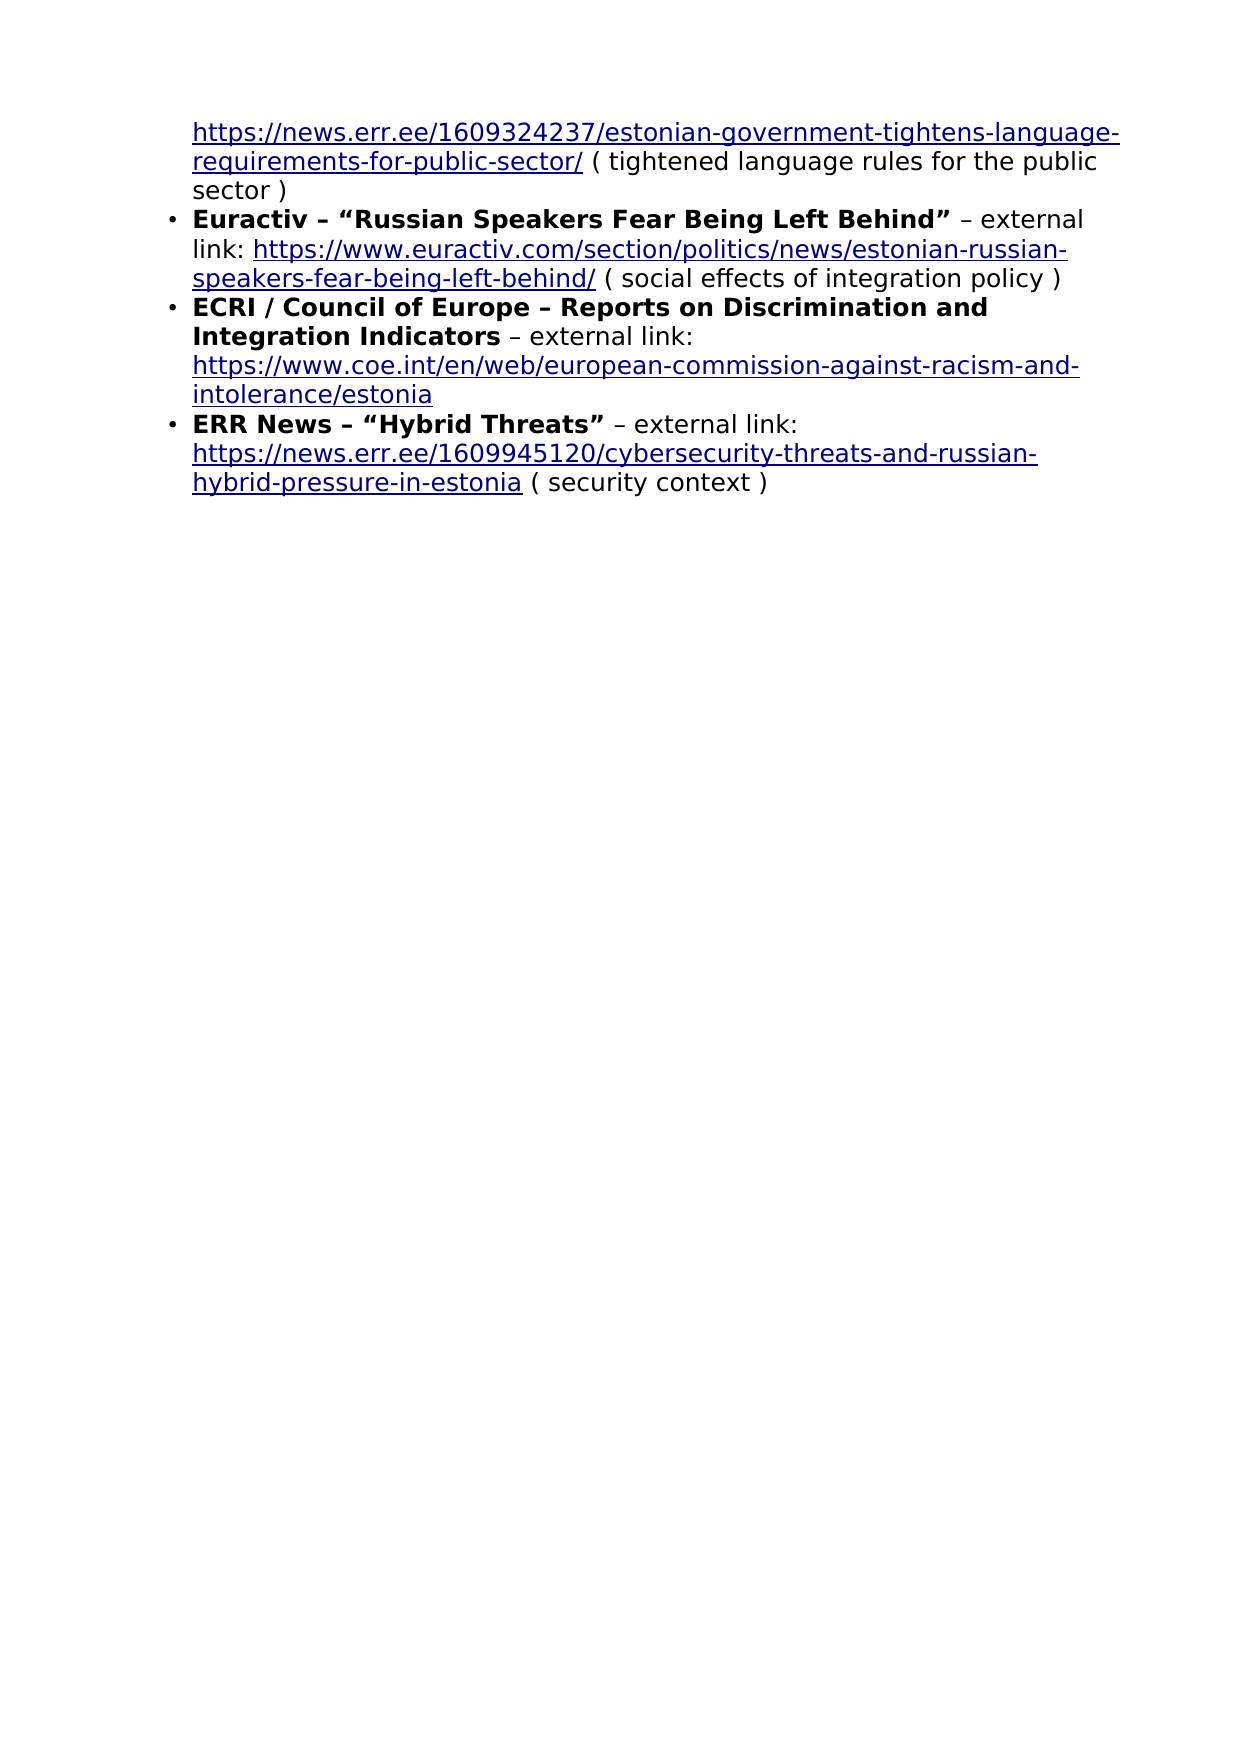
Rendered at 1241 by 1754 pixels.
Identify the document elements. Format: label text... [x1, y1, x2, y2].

list https://news.err.ee/1609324237/estonian-government-tightens-language-requirements-for-public-sector/ ( tightened language rules for the public sector ) [177, 118, 1122, 206]
list ERR News – “Hybrid Threats” – external link: https://news.err.ee/1609945120/cybersecurity-threats-and-russian-hybrid-pressure-in-estonia ( security context ) [177, 410, 1122, 497]
list Euractiv – “Russian Speakers Fear Being Left Behind” – external link: https://www.euractiv.com/section/politics/news/estonian-russian-speakers-fear-being-left-behind/ ( social effects of integration policy ) [177, 206, 1122, 293]
list ECRI / Council of Europe – Reports on Discrimination and Integration Indicators – external link: https://www.coe.int/en/web/european-commission-against-racism-and-intolerance/estonia [177, 293, 1122, 410]
